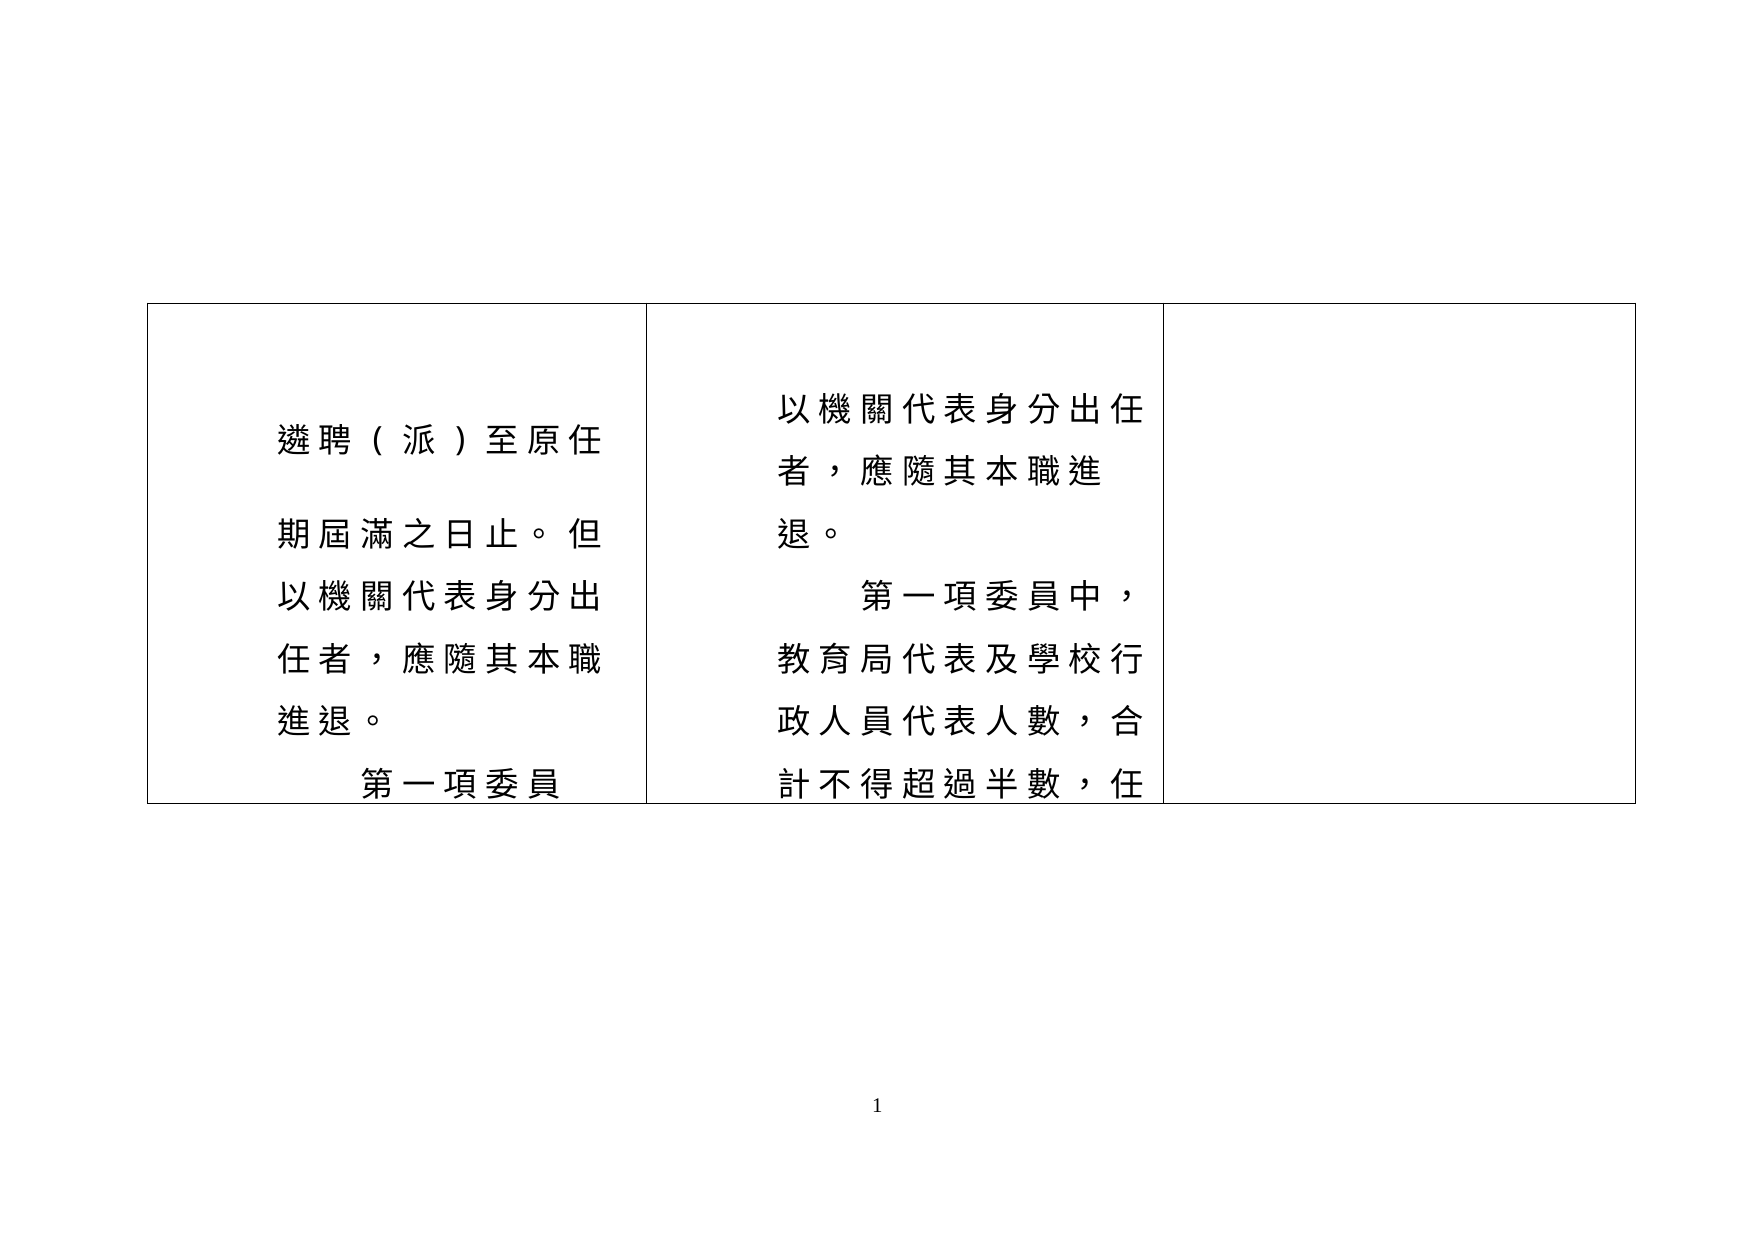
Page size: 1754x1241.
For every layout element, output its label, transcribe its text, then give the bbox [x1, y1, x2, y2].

table_cell 以機關代表身分出任者，應隨其本職進退。 第一項委員中，教育局代表及學校行政人員代表人數，合計不得超過半數，任 [647, 304, 1163, 802]
table_cell [1164, 304, 1635, 802]
table_cell 遴聘(派)至原任期屆滿之日止。但以機關代表身分出任者，應隨其本職進退。 第一項委員 [148, 304, 646, 802]
